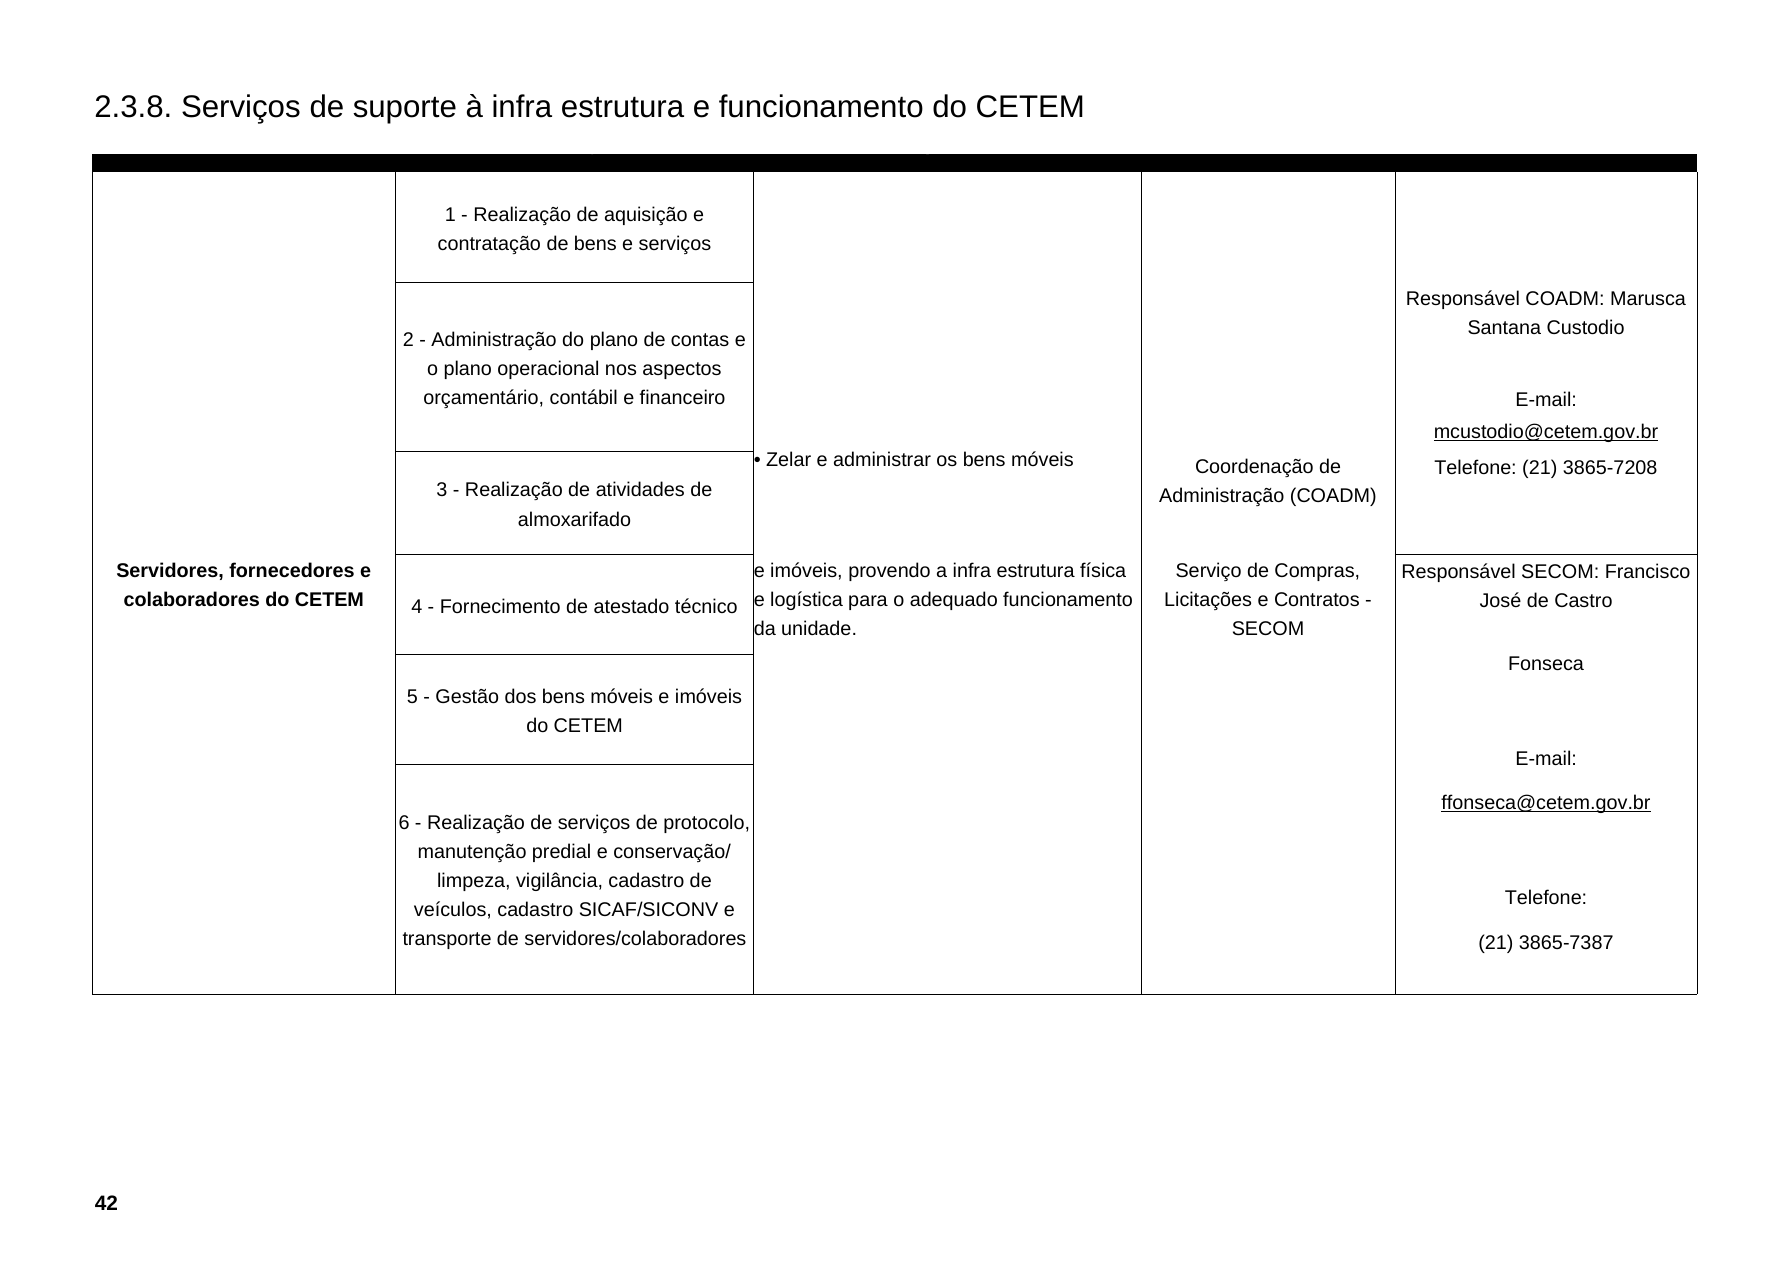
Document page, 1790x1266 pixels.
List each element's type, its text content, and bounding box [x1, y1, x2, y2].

table_cell [754, 172, 1141, 282]
table_cell 1 - Realização de aquisição e contratação de bens e serviços [396, 172, 753, 198]
table_cell [1142, 282, 1395, 451]
table_cell Telefone: (21) 3865-7208 [1396, 480, 1697, 554]
table_header Usuário [92, 154, 395, 172]
table_cell [754, 764, 1141, 994]
table_cell [1142, 172, 1395, 282]
table_cell 6 - Realização de serviços de protocolo, manutenção predial e conservação/ limpeza, vigilância, cadastro de veículos, cadastro SICAF/SICONV e transporte de servidores/colaboradores [396, 765, 753, 807]
table_cell Fonseca E-mail: ffonseca@cetem.gov.br Telefone: (21) 3865-7387 [1396, 953, 1697, 994]
table_cell [93, 451, 395, 554]
table_cell Coordenação de Administração (COADM) [1142, 509, 1395, 554]
table_cell [1142, 764, 1395, 994]
table_cell 5 - Gestão dos bens móveis e imóveis do CETEM [396, 738, 753, 764]
table_cell [93, 172, 395, 282]
table_header Contato [1395, 154, 1697, 172]
table_cell Responsável SECOM: Francisco José de Castro [1396, 613, 1697, 654]
table_cell [93, 282, 395, 451]
table_cell Serviço de Compras, Licitações e Contratos - SECOM [1142, 641, 1395, 764]
table_cell [93, 764, 395, 994]
table_header Unidade [1141, 154, 1395, 172]
table_cell • Zelar e administrar os bens móveis [754, 471, 1141, 554]
table_cell [754, 282, 1141, 451]
table_cell [1396, 172, 1697, 282]
table_cell 5 - Gestão dos bens móveis e imóveis do CETEM [396, 655, 753, 681]
table_header Compromisso [753, 154, 1141, 172]
table_cell 2 - Administração do plano de contas e o plano operacional nos aspectos orçamentário, contábil e financeiro [396, 283, 753, 323]
table_cell Responsável COADM: Marusca Santana Custodio E-mail: mcustodio@cetem.gov.br [1396, 442, 1697, 451]
table_cell 4 - Fornecimento de atestado técnico [396, 619, 753, 654]
table_cell [754, 654, 1141, 764]
table_cell 1 - Realização de aquisição e contratação de bens e serviços [396, 257, 753, 282]
table_cell 6 - Realização de serviços de protocolo, manutenção predial e conservação/ limpeza, vigilância, cadastro de veículos, cadastro SICAF/SICONV e transporte de servidores/colaboradores [396, 951, 753, 994]
table_cell e imóveis, provendo a infra estrutura física e logística para o adequado funcionamento da unidade. [754, 641, 1141, 654]
table_cell [93, 654, 395, 764]
table_cell 3 - Realização de atividades de almoxarifado [396, 452, 753, 473]
table_cell Servidores, fornecedores e colaboradores do CETEM [93, 612, 395, 654]
table_cell 2 - Administração do plano de contas e o plano operacional nos aspectos orçamentário, contábil e financeiro [396, 410, 753, 451]
table_header Descrição [395, 154, 753, 172]
table_cell 3 - Realização de atividades de almoxarifado [396, 532, 753, 554]
table_cell 4 - Fornecimento de atestado técnico [396, 555, 753, 589]
